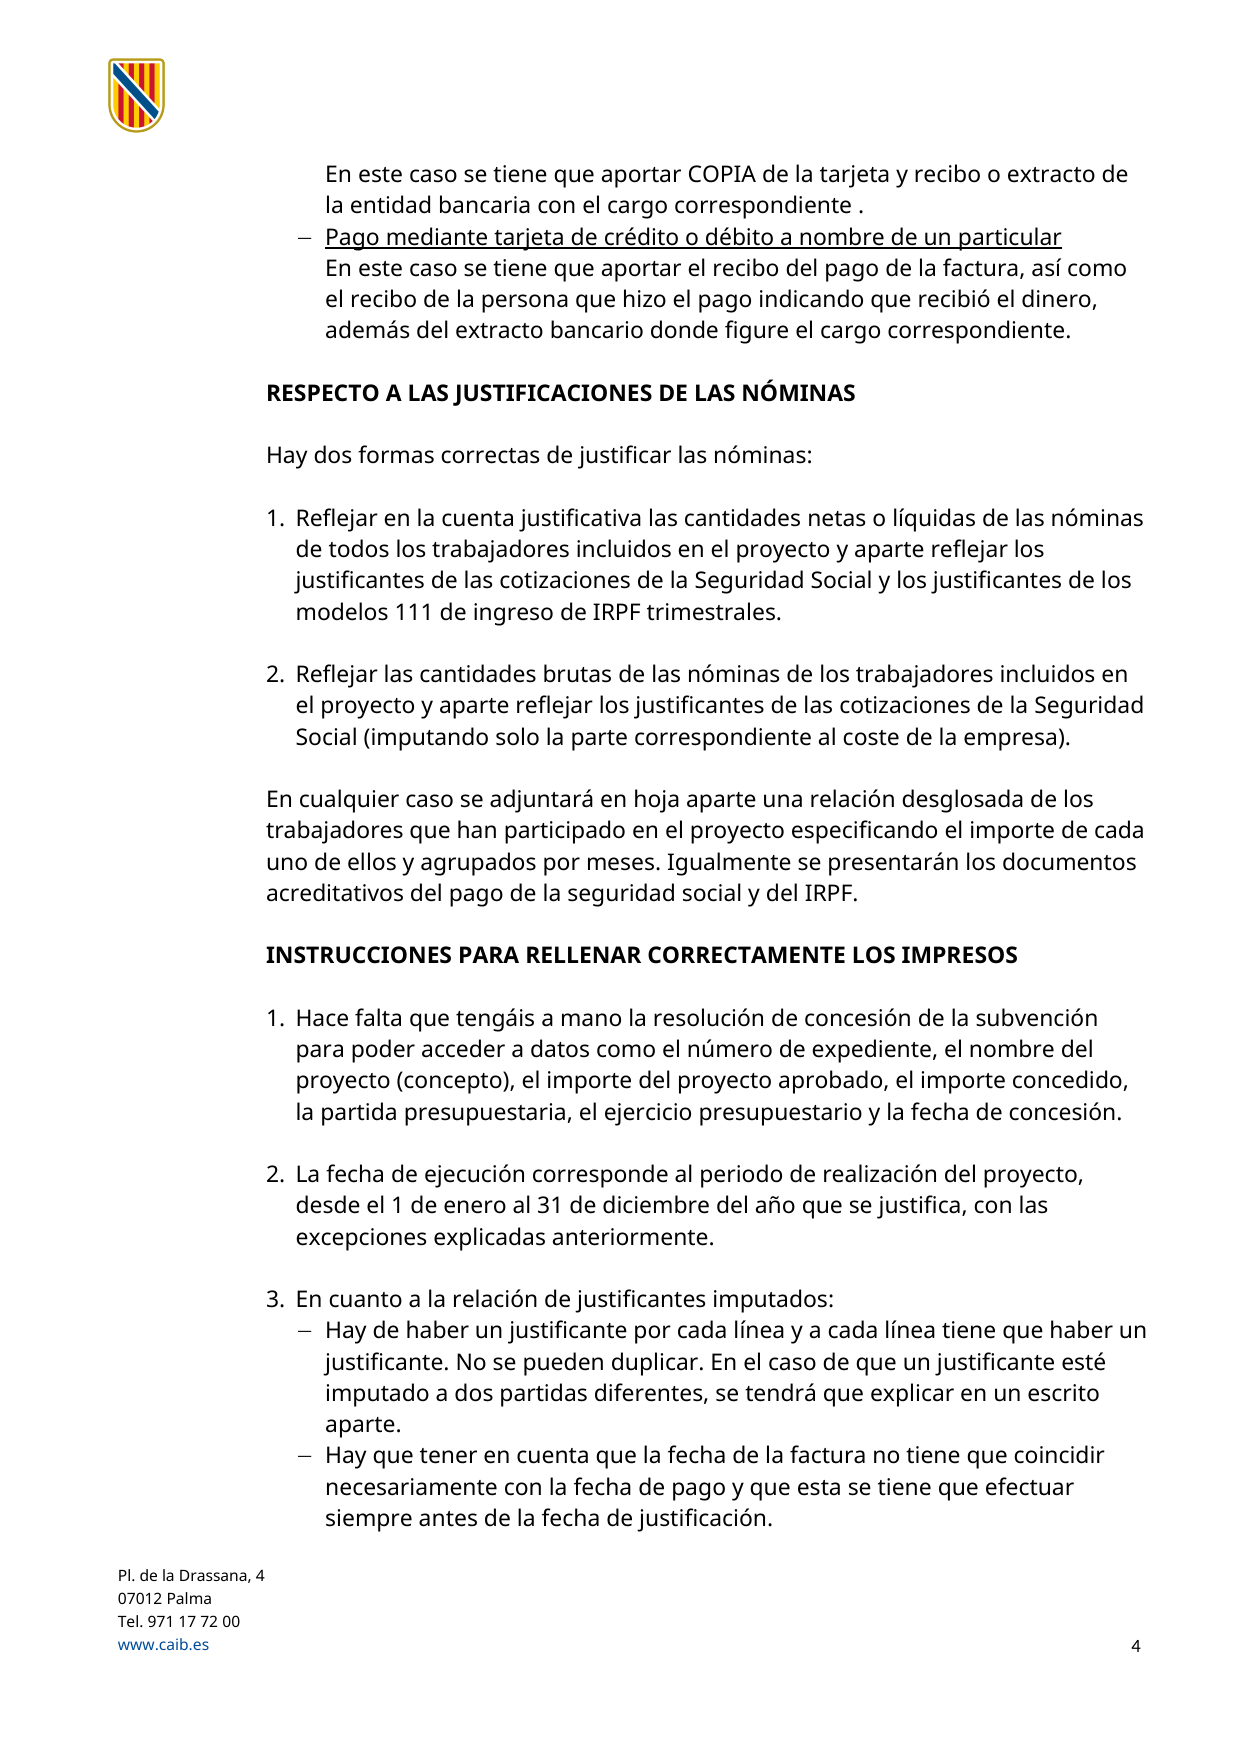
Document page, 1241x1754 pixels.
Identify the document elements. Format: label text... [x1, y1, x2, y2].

list Hace falta que tengáis a mano la resolución de concesión de la subvención para poder acceder a datos como el número de expediente, el nombre del proyecto (concepto), el importe del proyecto aprobado, el importe concedido, la partida presupuestaria, el ejercicio presupuestario y la fecha de concesión. [266, 1002, 1152, 1127]
text INSTRUCCIONES PARA RELLENAR CORRECTAMENTE LOS IMPRESOS [266, 939, 1152, 970]
list En este caso se tiene que aportar COPIA de la tarjeta y recibo o extracto de la entidad bancaria con el cargo correspondiente . [295, 158, 1152, 220]
list Pago mediante tarjeta de crédito o débito a nombre de un particular [295, 220, 1152, 252]
text En cualquier caso se adjuntará en hoja aparte una relación desglosada de los trabajadores que han participado en el proyecto especificando el importe de cada uno de ellos y agrupados por meses. Igualmente se presentarán los documentos acreditativos del pago de la seguridad social y del IRPF. [266, 783, 1152, 908]
list La fecha de ejecución corresponde al periodo de realización del proyecto, desde el 1 de enero al 31 de diciembre del año que se justifica, con las excepciones explicadas anteriormente. [266, 1158, 1152, 1252]
text Hay dos formas correctas de justificar las nóminas: [266, 439, 1152, 470]
list Hay de haber un justificante por cada línea y a cada línea tiene que haber un justificante. No se pueden duplicar. En el caso de que un justificante esté imputado a dos partidas diferentes, se tendrá que explicar en un escrito aparte. [295, 1314, 1152, 1439]
list En cuanto a la relación de justificantes imputados: [266, 1283, 1152, 1314]
list En este caso se tiene que aportar el recibo del pago de la factura, así como el recibo de la persona que hizo el pago indicando que recibió el dinero, además del extracto bancario donde figure el cargo correspondiente. [295, 252, 1152, 345]
list Reflejar en la cuenta justificativa las cantidades netas o líquidas de las nóminas de todos los trabajadores incluidos en el proyecto y aparte reflejar los justificantes de las cotizaciones de la Seguridad Social y los justificantes de los modelos 111 de ingreso de IRPF trimestrales. [266, 502, 1152, 627]
picture [90, 30, 183, 161]
list Hay que tener en cuenta que la fecha de la factura no tiene que coincidir necesariamente con la fecha de pago y que esta se tiene que efectuar siempre antes de la fecha de justificación. [295, 1439, 1152, 1533]
list Reflejar las cantidades brutas de las nóminas de los trabajadores incluidos en el proyecto y aparte reflejar los justificantes de las cotizaciones de la Seguridad Social (imputando solo la parte correspondiente al coste de la empresa). [266, 658, 1152, 752]
text RESPECTO A LAS JUSTIFICACIONES DE LAS NÓMINAS [266, 377, 1152, 408]
